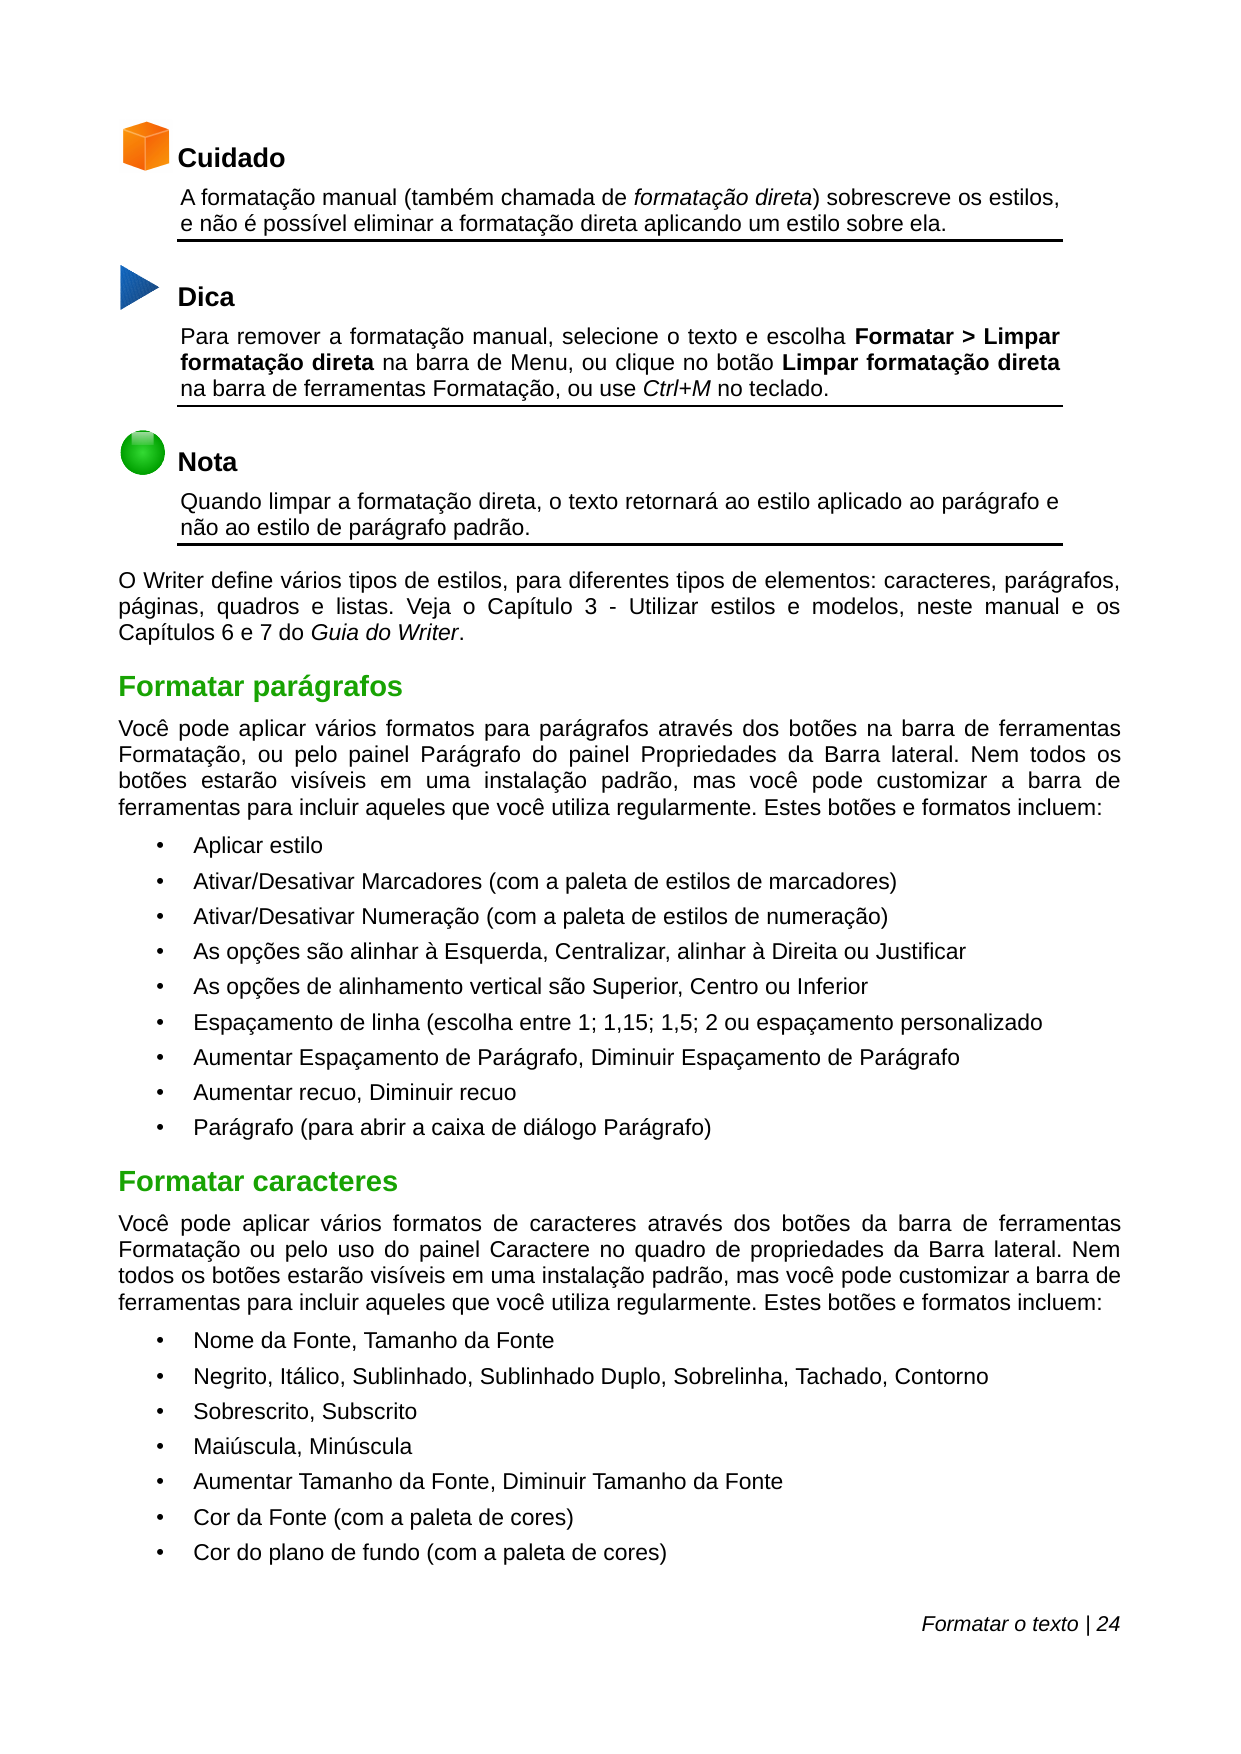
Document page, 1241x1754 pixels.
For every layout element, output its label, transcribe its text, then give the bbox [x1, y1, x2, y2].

list Sobrescrito, Subscrito [156, 1398, 1122, 1424]
subtitle Cuidado [118, 118, 1122, 173]
text Você pode aplicar vários formatos de caracteres através dos botões da barra de ferramentas Formatação ou pelo uso do painel Caractere no quadro de propriedades da Barra lateral. Nem todos os botões estarão visíveis em uma instalação padrão, mas você pode customizar a barra de ferramentas para incluir aqueles que você utiliza regularmente. Estes botões e formatos incluem: [118, 1209, 1122, 1315]
list Ativar/Desativar Marcadores (com a paleta de estilos de marcadores) [156, 868, 1122, 894]
list Parágrafo (para abrir a caixa de diálogo Parágrafo) [156, 1114, 1122, 1141]
list Nome da Fonte, Tamanho da Fonte [156, 1327, 1122, 1354]
text O Writer define vários tipos de estilos, para diferentes tipos de elementos: caracteres, parágrafos, páginas, quadros e listas. Veja o Capítulo 3 - Utilizar estilos e modelos, neste manual e os Capítulos 6 e 7 do Guia do Writer. [118, 567, 1122, 646]
list Ativar/Desativar Numeração (com a paleta de estilos de numeração) [156, 903, 1122, 929]
list Cor da Fonte (com a paleta de cores) [156, 1503, 1122, 1530]
list Negrito, Itálico, Sublinhado, Sublinhado Duplo, Sobrelinha, Tachado, Contorno [156, 1363, 1122, 1389]
text Você pode aplicar vários formatos para parágrafos através dos botões na barra de ferramentas Formatação, ou pelo painel Parágrafo do painel Propriedades da Barra lateral. Nem todos os botões estarão visíveis em uma instalação padrão, mas você pode customizar a barra de ferramentas para incluir aqueles que você utiliza regularmente. Estes botões e formatos incluem: [118, 714, 1122, 820]
text Quando limpar a formatação direta, o texto retornará ao estilo aplicado ao parágrafo e não ao estilo de parágrafo padrão. [177, 485, 1063, 543]
subtitle Dica [118, 263, 1122, 312]
list Aumentar recuo, Diminuir recuo [156, 1079, 1122, 1105]
list Aplicar estilo [156, 832, 1122, 859]
subtitle Formatar caracteres [118, 1164, 1122, 1198]
list Aumentar Espaçamento de Parágrafo, Diminuir Espaçamento de Parágrafo [156, 1044, 1122, 1070]
text A formatação manual (também chamada de formatação direta) sobrescreve os estilos, e não é possível eliminar a formatação direta aplicando um estilo sobre ela. [177, 181, 1063, 239]
text Para remover a formatação manual, selecione o texto e escolha Formatar > Limpar formatação direta na barra de Menu, ou clique no botão Limpar formatação direta na barra de ferramentas Formatação, ou use Ctrl+M no teclado. [177, 319, 1063, 405]
list Maiúscula, Minúscula [156, 1433, 1122, 1459]
list As opções de alinhamento vertical são Superior, Centro ou Inferior [156, 973, 1122, 1000]
picture [119, 119, 173, 173]
list As opções são alinhar à Esquerda, Centralizar, alinhar à Direita ou Justificar [156, 938, 1122, 964]
list Aumentar Tamanho da Fonte, Diminuir Tamanho da Fonte [156, 1468, 1122, 1494]
list Espaçamento de linha (escolha entre 1; 1,15; 1,5; 2 ou espaçamento personalizado [156, 1008, 1122, 1035]
list Cor do plano de fundo (com a paleta de cores) [156, 1539, 1122, 1565]
subtitle Formatar parágrafos [118, 669, 1122, 703]
subtitle Nota [118, 428, 1122, 477]
